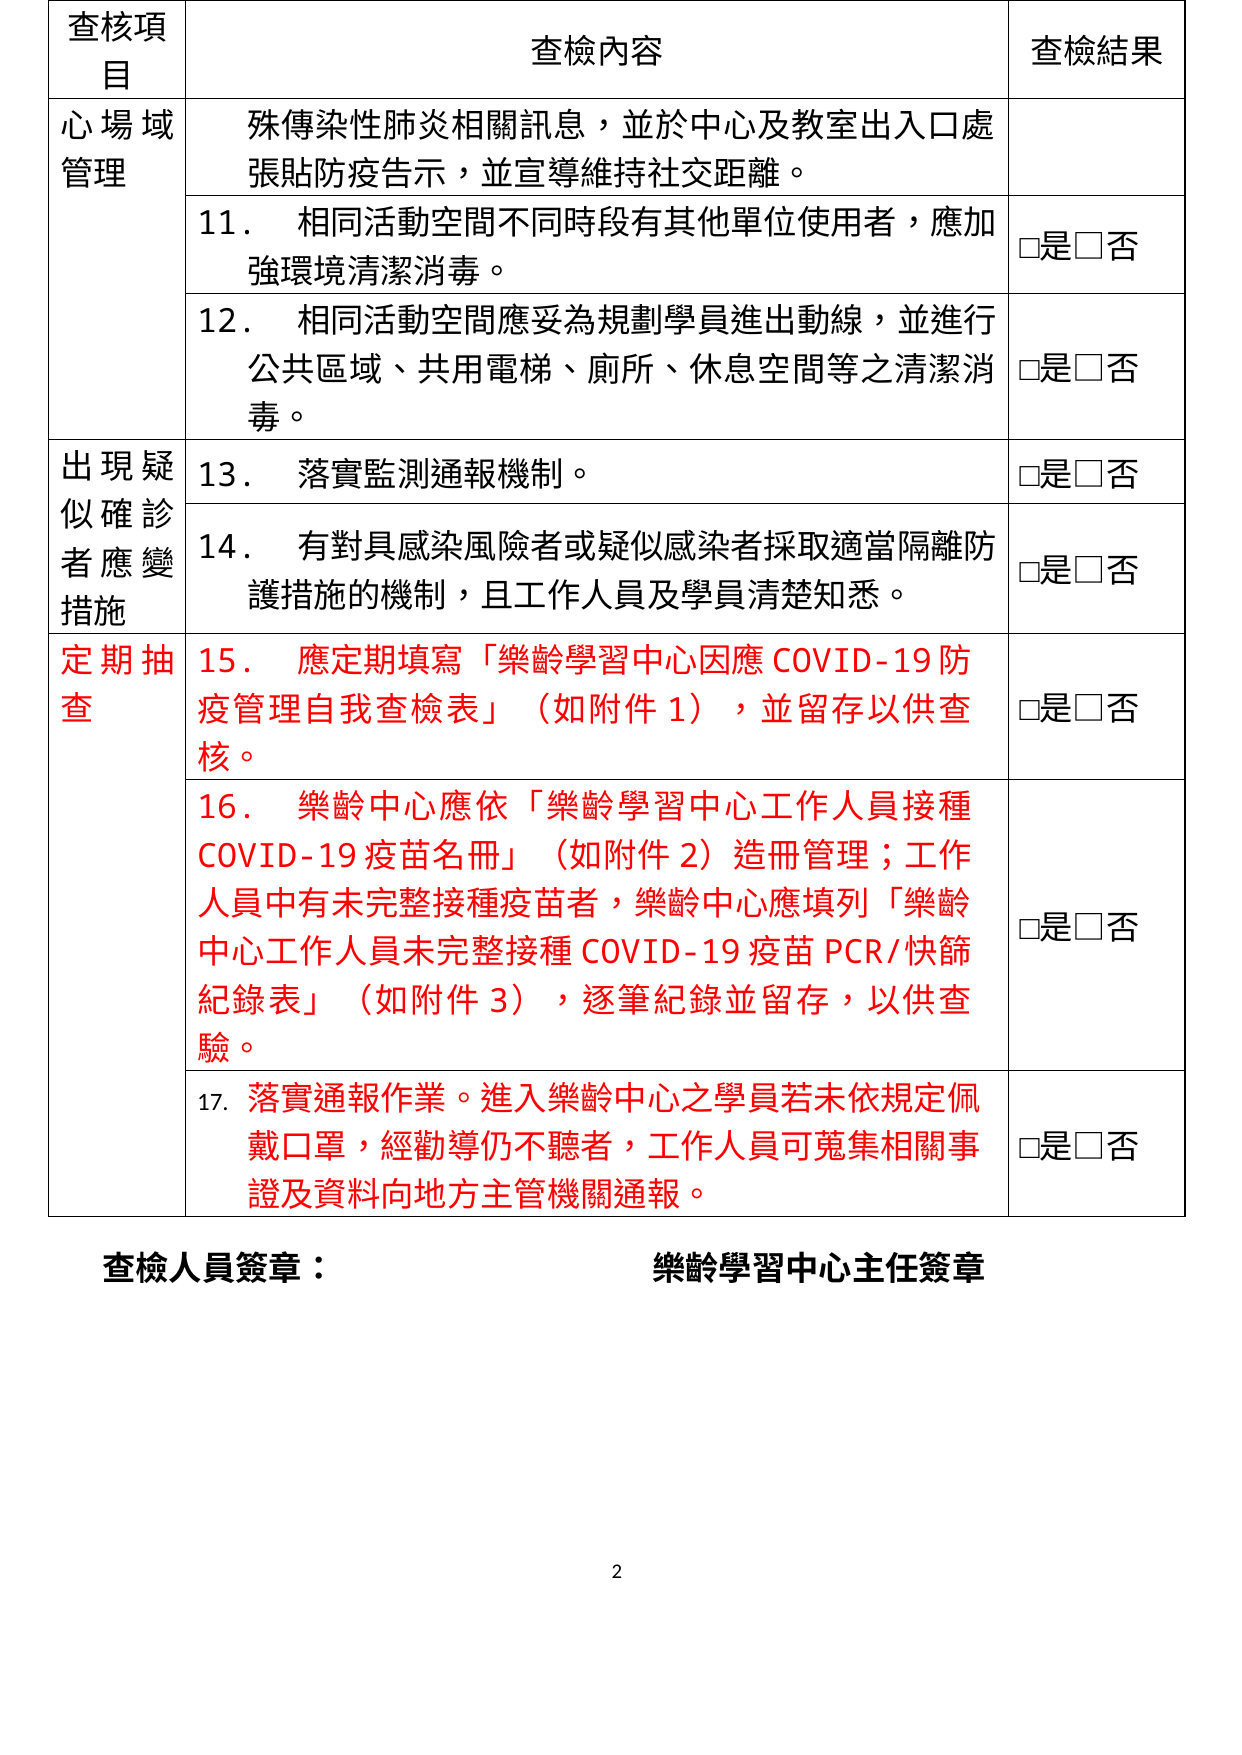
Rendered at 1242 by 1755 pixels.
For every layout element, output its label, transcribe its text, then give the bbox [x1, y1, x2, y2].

table_cell 樂齡中心應依「樂齡學習中心工作人員接種COVID-19疫苗名冊」（如附件2）造冊管理；工作人員中有未完整接種疫苗者，樂齡中心應填列「樂齡中心工作人員未完整接種COVID-19疫苗PCR/快篩紀錄表」（如附件3），逐筆紀錄並留存，以供查驗。 [186, 780, 1008, 1070]
table_header 查核項目 [49, 1, 185, 97]
table_cell 應定期填寫「樂齡學習中心因應COVID-19防疫管理自我查檢表」（如附件1），並留存以供查核。 [186, 634, 1008, 779]
table_cell 心場域管理 [49, 99, 185, 439]
table_cell 定期抽查 [49, 634, 185, 1216]
table_cell 相同活動空間應妥為規劃學員進出動線，並進行公共區域、共用電梯、廁所、休息空間等之清潔消毒。 [186, 294, 1008, 439]
table_cell 出現疑似確診者應變措施 [49, 440, 185, 633]
table_cell □是□否 [1009, 504, 1184, 633]
table_header 查檢內容 [186, 1, 1008, 97]
table_cell □是□否 [1009, 196, 1184, 293]
table_header 查檢結果 [1009, 1, 1184, 97]
table_cell 相同活動空間不同時段有其他單位使用者，應加強環境清潔消毒。 [186, 196, 1008, 293]
table_cell 落實通報作業。進入樂齡中心之學員若未依規定佩戴口罩，經勸導仍不聽者，工作人員可蒐集相關事證及資料向地方主管機關通報。 [186, 1071, 1008, 1216]
table_cell □是□否 [1009, 294, 1184, 439]
text 查檢人員簽章： 樂齡學習中心主任簽章 [102, 1242, 1086, 1290]
table_cell □是□否 [1009, 634, 1184, 779]
table_cell 殊傳染性肺炎相關訊息，並於中心及教室出入口處張貼防疫告示，並宣導維持社交距離。 [186, 99, 1008, 195]
table_cell [1009, 99, 1184, 195]
table_cell □是□否 [1009, 1071, 1184, 1216]
table_cell □是□否 [1009, 440, 1184, 503]
table_cell 有對具感染風險者或疑似感染者採取適當隔離防護措施的機制，且工作人員及學員清楚知悉。 [186, 504, 1008, 633]
table_cell □是□否 [1009, 780, 1184, 1070]
table_cell 落實監測通報機制。 [186, 440, 1008, 503]
